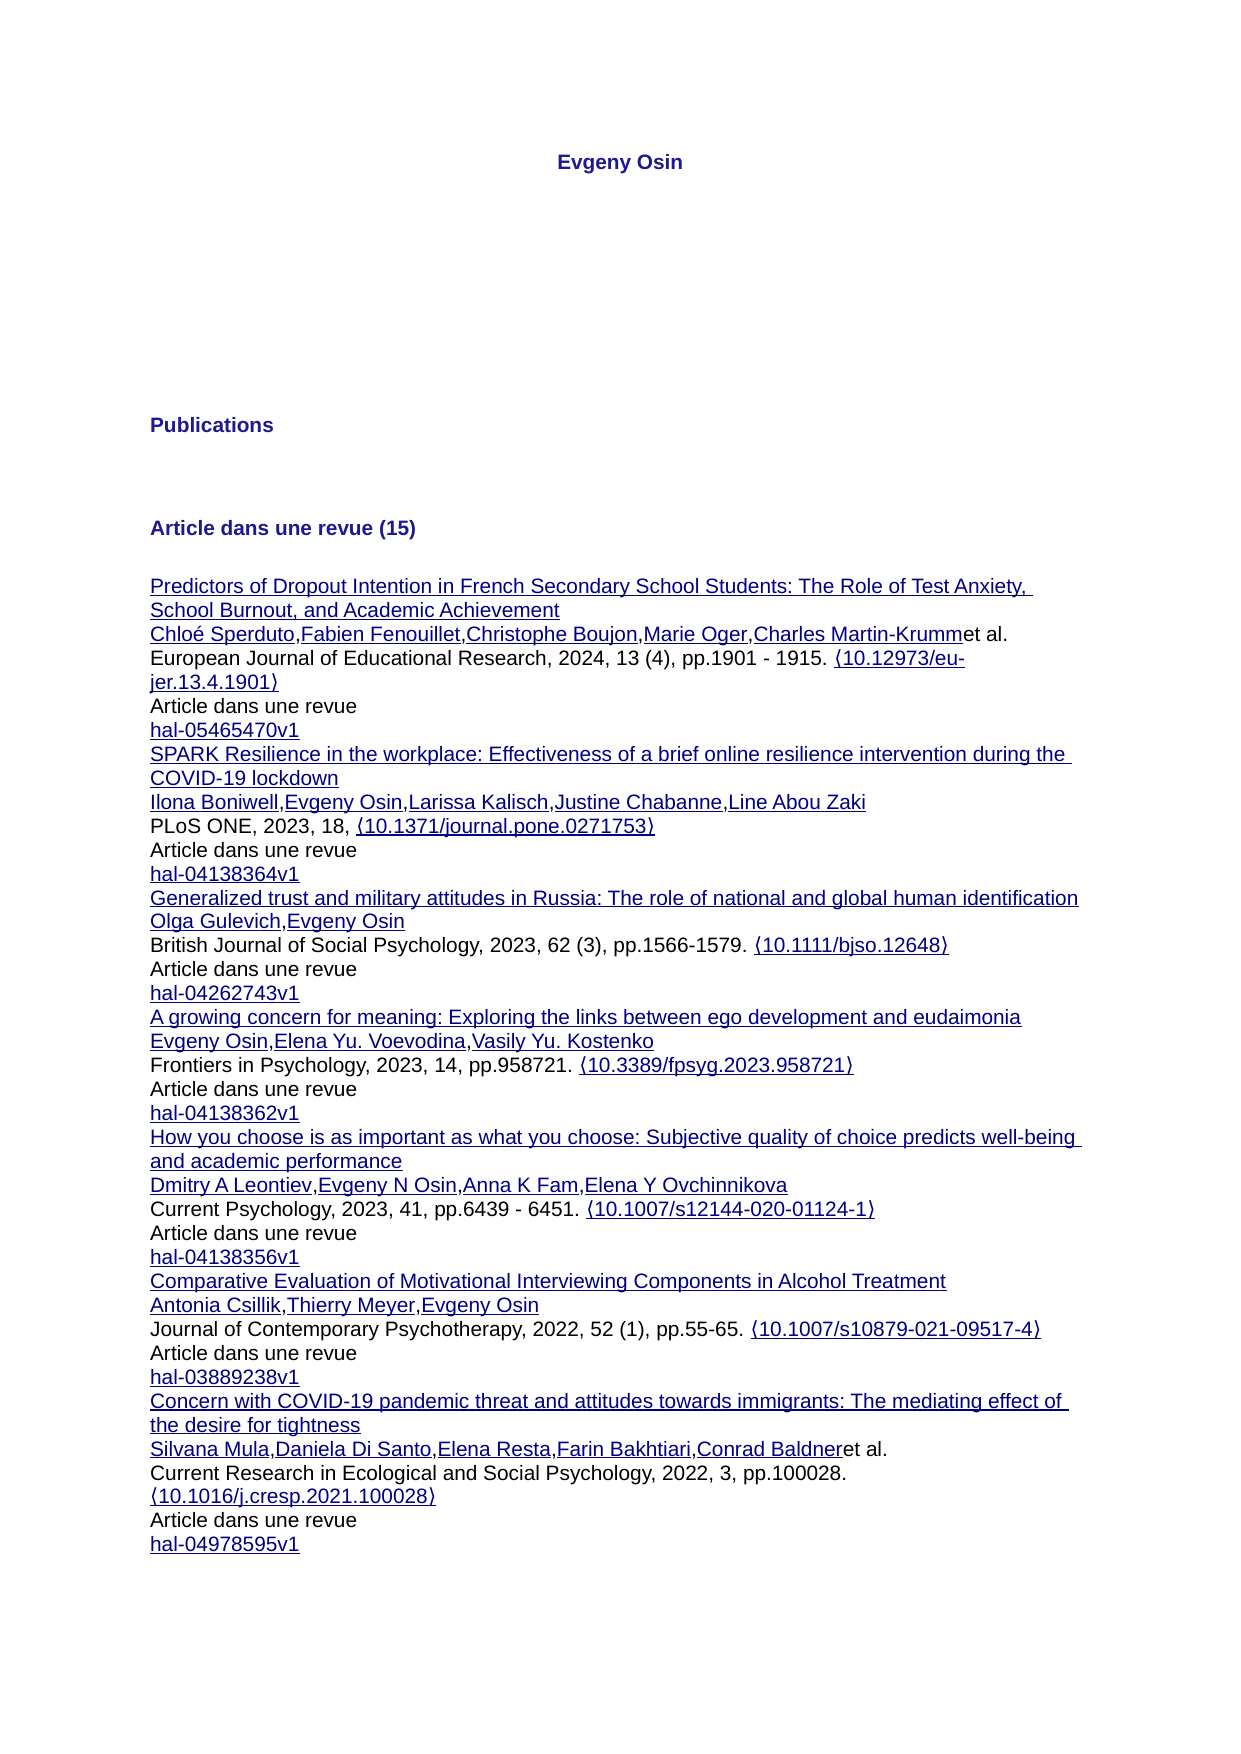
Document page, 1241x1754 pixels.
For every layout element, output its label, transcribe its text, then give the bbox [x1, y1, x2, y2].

table_cell How you choose is as important as what you choose: Subjective quality of choice predicts well-being and academic performance Dmitry A Leontiev,Evgeny N Osin,Anna K Fam,Elena Y Ovchinnikova Current Psychology, 2023, 41, pp.6439 - 6451. ⟨10.1007/s12144-020-01124-1⟩ Article dans une revue hal-04138356v1 [150, 1125, 1090, 1269]
subtitle Publications [150, 412, 1090, 436]
table_cell Generalized trust and military attitudes in Russia: The role of national and global human identification Olga Gulevich,Evgeny Osin British Journal of Social Psychology, 2023, 62 (3), pp.1566-1579. ⟨10.1111/bjso.12648⟩ Article dans une revue hal-04262743v1 [150, 885, 1090, 1005]
table_cell SPARK Resilience in the workplace: Effectiveness of a brief online resilience intervention during the COVID-19 lockdown Ilona Boniwell,Evgeny Osin,Larissa Kalisch,Justine Chabanne,Line Abou Zaki PLoS ONE, 2023, 18, ⟨10.1371/journal.pone.0271753⟩ Article dans une revue hal-04138364v1 [150, 742, 1090, 885]
subtitle Article dans une revue (15) [150, 516, 1090, 539]
table_cell A growing concern for meaning: Exploring the links between ego development and eudaimonia Evgeny Osin,Elena Yu. Voevodina,Vasily Yu. Kostenko Frontiers in Psychology, 2023, 14, pp.958721. ⟨10.3389/fpsyg.2023.958721⟩ Article dans une revue hal-04138362v1 [150, 1005, 1090, 1125]
table_header Predictors of Dropout Intention in French Secondary School Students: The Role of Test Anxiety, School Burnout, and Academic Achievement Chloé Sperduto,Fabien Fenouillet,Christophe Boujon,Marie Oger,Charles Martin-Krummet al. European Journal of Educational Research, 2024, 13 (4), pp.1901 - 1915. ⟨10.12973/eu-jer.13.4.1901⟩ Article dans une revue hal-05465470v1 [150, 574, 1090, 742]
table_cell Comparative Evaluation of Motivational Interviewing Components in Alcohol Treatment Antonia Csillik,Thierry Meyer,Evgeny Osin Journal of Contemporary Psychotherapy, 2022, 52 (1), pp.55-65. ⟨10.1007/s10879-021-09517-4⟩ Article dans une revue hal-03889238v1 [150, 1269, 1090, 1388]
subtitle Evgeny Osin [150, 150, 1090, 174]
table_cell Concern with COVID-19 pandemic threat and attitudes towards immigrants: The mediating effect of the desire for tightness Silvana Mula,Daniela Di Santo,Elena Resta,Farin Bakhtiari,Conrad Baldneret al. Current Research in Ecological and Social Psychology, 2022, 3, pp.100028. ⟨10.1016/j.cresp.2021.100028⟩ Article dans une revue hal-04978595v1 [150, 1389, 1090, 1556]
